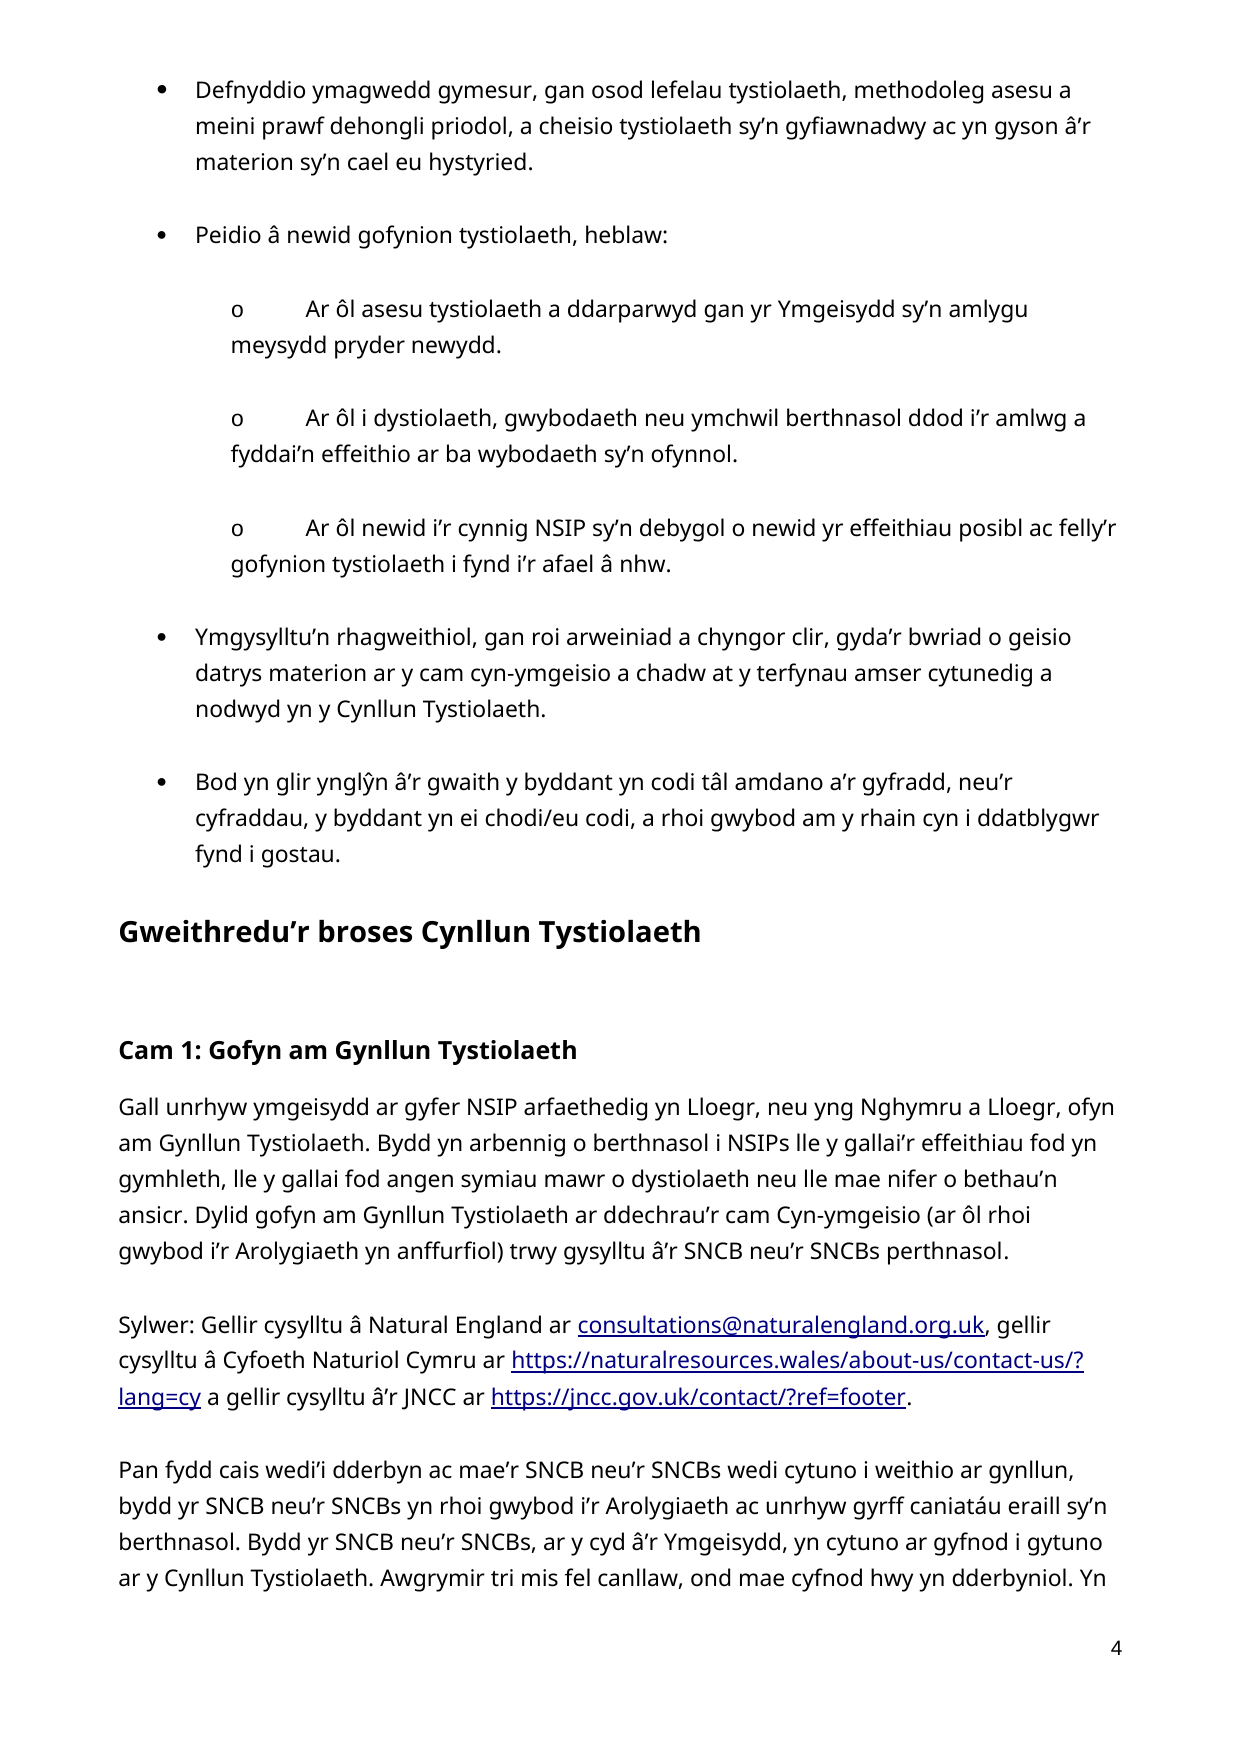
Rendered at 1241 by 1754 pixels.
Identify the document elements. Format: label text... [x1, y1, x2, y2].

subtitle Cam 1: Gofyn am Gynllun Tystiolaeth [118, 1032, 1122, 1066]
list Ymgysylltu’n rhagweithiol, gan roi arweiniad a chyngor clir, gyda’r bwriad o geisio datrys materion ar y cam cyn-ymgeisio a chadw at y terfynau amser cytunedig a nodwyd yn y Cynllun Tystiolaeth. [158, 621, 1122, 724]
text Gall unrhyw ymgeisydd ar gyfer NSIP arfaethedig yn Lloegr, neu yng Nghymru a Lloegr, ofyn am Gynllun Tystiolaeth. Bydd yn arbennig o berthnasol i NSIPs lle y gallai’r effeithiau fod yn gymhleth, lle y gallai fod angen symiau mawr o dystiolaeth neu lle mae nifer o bethau’n ansicr. Dylid gofyn am Gynllun Tystiolaeth ar ddechrau’r cam Cyn-ymgeisio (ar ôl rhoi gwybod i’r Arolygiaeth yn anffurfiol) trwy gysylltu â’r SNCB neu’r SNCBs perthnasol. [118, 1091, 1122, 1266]
list Ar ôl i dystiolaeth, gwybodaeth neu ymchwil berthnasol ddod i’r amlwg a fyddai’n effeithio ar ba wybodaeth sy’n ofynnol. [230, 402, 1122, 469]
text Pan fydd cais wedi’i dderbyn ac mae’r SNCB neu’r SNCBs wedi cytuno i weithio ar gynllun, bydd yr SNCB neu’r SNCBs yn rhoi gwybod i’r Arolygiaeth ac unrhyw gyrff caniatáu eraill sy’n berthnasol. Bydd yr SNCB neu’r SNCBs, ar y cyd â’r Ymgeisydd, yn cytuno ar gyfnod i gytuno ar y Cynllun Tystiolaeth. Awgrymir tri mis fel canllaw, ond mae cyfnod hwy yn dderbyniol. Yn [118, 1454, 1122, 1593]
list Bod yn glir ynglŷn â’r gwaith y byddant yn codi tâl amdano a’r gyfradd, neu’r cyfraddau, y byddant yn ei chodi/eu codi, a rhoi gwybod am y rhain cyn i ddatblygwr fynd i gostau. [158, 766, 1122, 869]
list Ar ôl asesu tystiolaeth a ddarparwyd gan yr Ymgeisydd sy’n amlygu meysydd pryder newydd. [230, 293, 1122, 360]
text Gweithredu’r broses Cynllun Tystiolaeth [118, 912, 1122, 951]
list Defnyddio ymagwedd gymesur, gan osod lefelau tystiolaeth, methodoleg asesu a meini prawf dehongli priodol, a cheisio tystiolaeth sy’n gyfiawnadwy ac yn gyson â’r materion sy’n cael eu hystyried. [158, 74, 1122, 177]
list Ar ôl newid i’r cynnig NSIP sy’n debygol o newid yr effeithiau posibl ac felly’r gofynion tystiolaeth i fynd i’r afael â nhw. [230, 512, 1122, 579]
list Peidio â newid gofynion tystiolaeth, heblaw: [158, 219, 1122, 250]
text Sylwer: Gellir cysylltu â Natural England ar consultations@naturalengland.org.uk, gellir cysylltu â Cyfoeth Naturiol Cymru ar https://naturalresources.wales/about-us/contact-us/?lang=cy a gellir cysylltu â’r JNCC ar https://jncc.gov.uk/contact/?ref=footer. [118, 1308, 1122, 1412]
